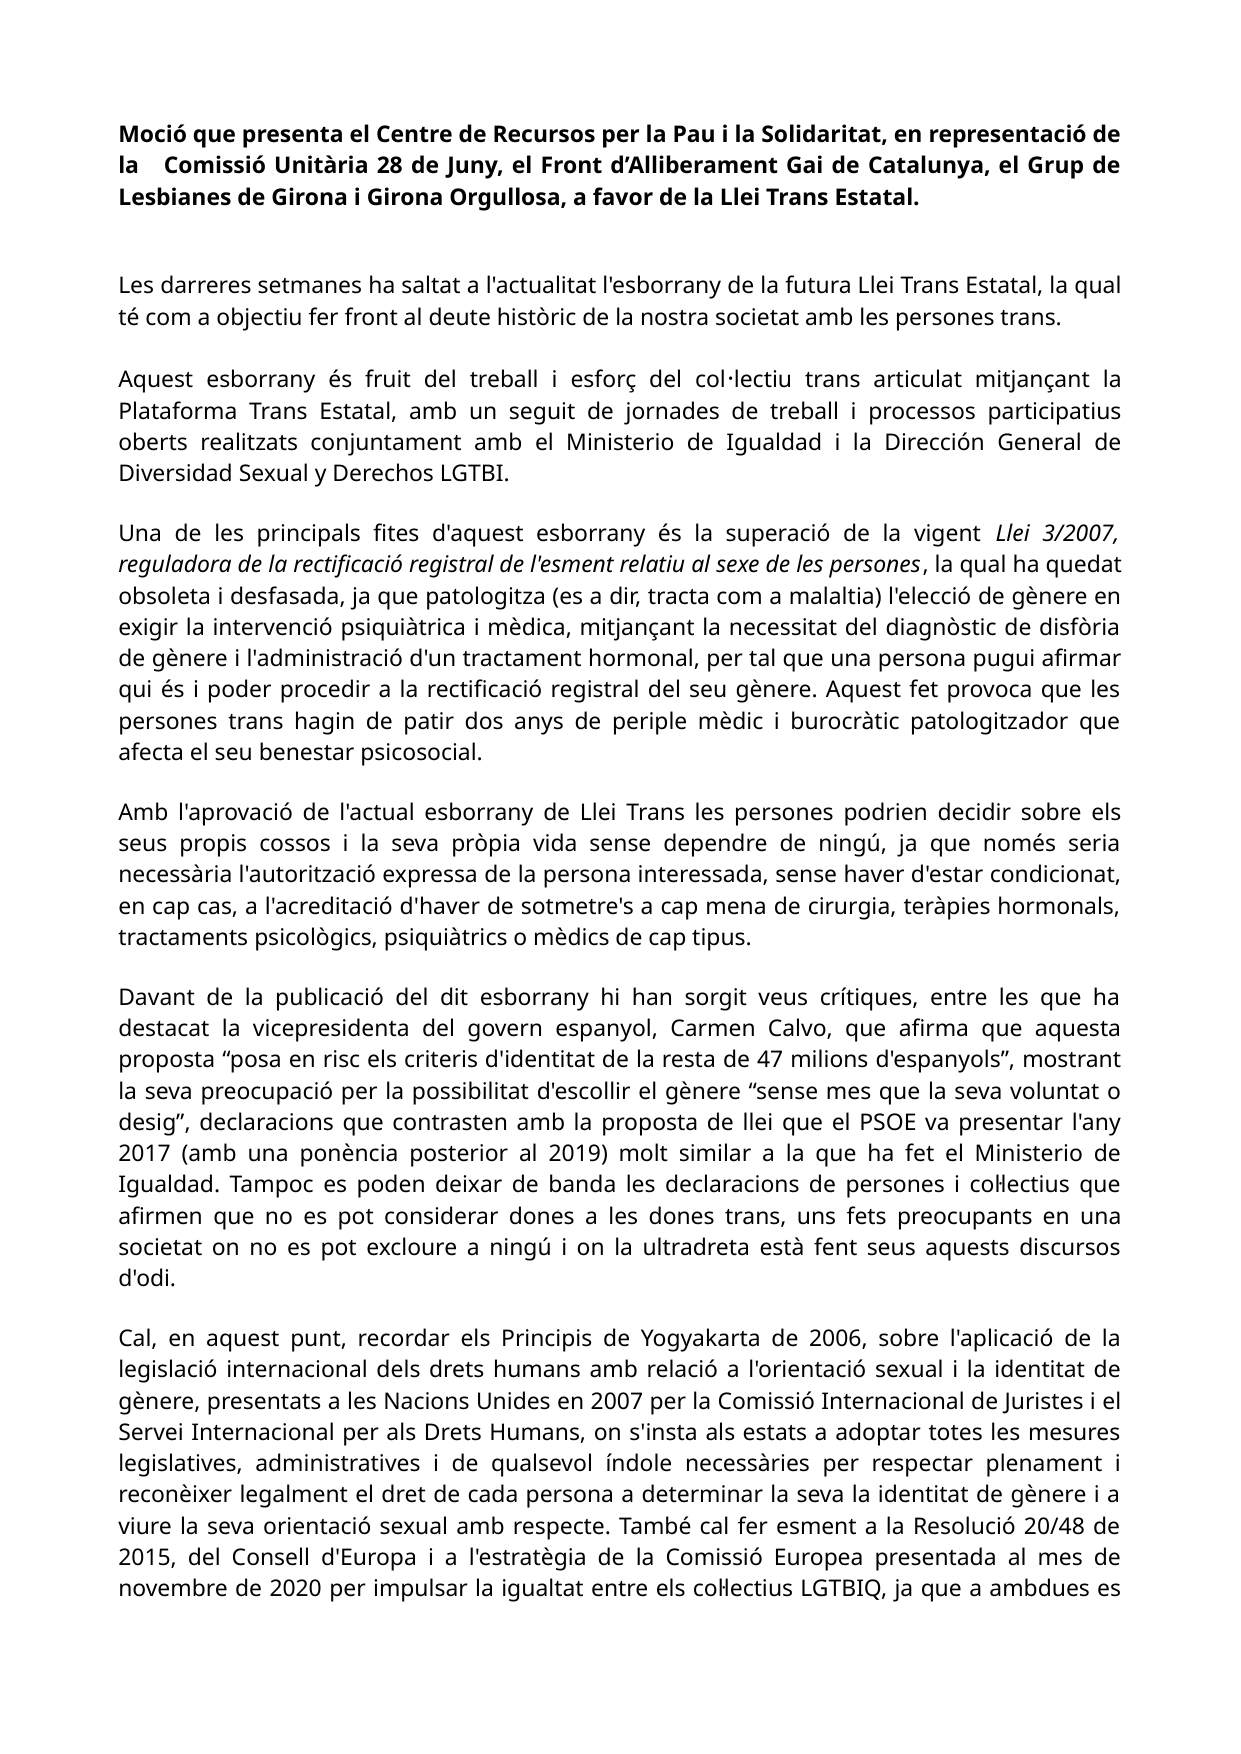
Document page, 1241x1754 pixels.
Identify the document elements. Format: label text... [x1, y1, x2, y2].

text Cal, en aquest punt, recordar els Principis de Yogyakarta de 2006, sobre l'aplicació de la legislació internacional dels drets humans amb relació a l'orientació sexual i la identitat de gènere, presentats a les Nacions Unides en 2007 per la Comissió Internacional de Juristes i el Servei Internacional per als Drets Humans, on s'insta als estats a adoptar totes les mesures legislatives, administratives i de qualsevol índole necessàries per respectar plenament i reconèixer legalment el dret de cada persona a determinar la seva la identitat de gènere i a viure la seva orientació sexual amb respecte. També cal fer esment a la Resolució 20/48 de 2015, del Consell d'Europa i a l'estratègia de la Comissió Europea presentada al mes de novembre de 2020 per impulsar la igualtat entre els col·lectius LGTBIQ, ja que a ambdues es [118, 1322, 1122, 1603]
text Amb l'aprovació de l'actual esborrany de Llei Trans les persones podrien decidir sobre els seus propis cossos i la seva pròpia vida sense dependre de ningú, ja que només seria necessària l'autorització expressa de la persona interessada, sense haver d'estar condicionat, en cap cas, a l'acreditació d'haver de sotmetre's a cap mena de cirurgia, teràpies hormonals, tractaments psicològics, psiquiàtrics o mèdics de cap tipus. [118, 796, 1122, 952]
text Aquest esborrany és fruit del treball i esforç del col·lectiu trans articulat mitjançant la Plataforma Trans Estatal, amb un seguit de jornades de treball i processos participatius oberts realitzats conjuntament amb el Ministerio de Igualdad i la Dirección General de Diversidad Sexual y Derechos LGTBI. [118, 361, 1122, 488]
text Una de les principals fites d'aquest esborrany és la superació de la vigent Llei 3/2007, reguladora de la rectificació registral de l'esment relatiu al sexe de les persones, la qual ha quedat obsoleta i desfasada, ja que patologitza (es a dir, tracta com a malaltia) l'elecció de gènere en exigir la intervenció psiquiàtrica i mèdica, mitjançant la necessitat del diagnòstic de disfòria de gènere i l'administració d'un tractament hormonal, per tal que una persona pugui afirmar qui és i poder procedir a la rectificació registral del seu gènere. Aquest fet provoca que les persones trans hagin de patir dos anys de periple mèdic i burocràtic patologitzador que afecta el seu benestar psicosocial. [118, 517, 1122, 767]
text Moció que presenta el Centre de Recursos per la Pau i la Solidaritat, en representació de la Comissió Unitària 28 de Juny, el Front d’Alliberament Gai de Catalunya, el Grup de Lesbianes de Girona i Girona Orgullosa, a favor de la Llei Trans Estatal. [118, 118, 1122, 212]
text Davant de la publicació del dit esborrany hi han sorgit veus crítiques, entre les que ha destacat la vicepresidenta del govern espanyol, Carmen Calvo, que afirma que aquesta proposta “posa en risc els criteris d'identitat de la resta de 47 milions d'espanyols”, mostrant la seva preocupació per la possibilitat d'escollir el gènere “sense mes que la seva voluntat o desig”, declaracions que contrasten amb la proposta de llei que el PSOE va presentar l'any 2017 (amb una ponència posterior al 2019) molt similar a la que ha fet el Ministerio de Igualdad. Tampoc es poden deixar de banda les declaracions de persones i col·lectius que afirmen que no es pot considerar dones a les dones trans, uns fets preocupants en una societat on no es pot excloure a ningú i on la ultradreta està fent seus aquests discursos d'odi. [118, 981, 1122, 1293]
text Les darreres setmanes ha saltat a l'actualitat l'esborrany de la futura Llei Trans Estatal, la qual té com a objectiu fer front al deute històric de la nostra societat amb les persones trans. [118, 269, 1122, 332]
